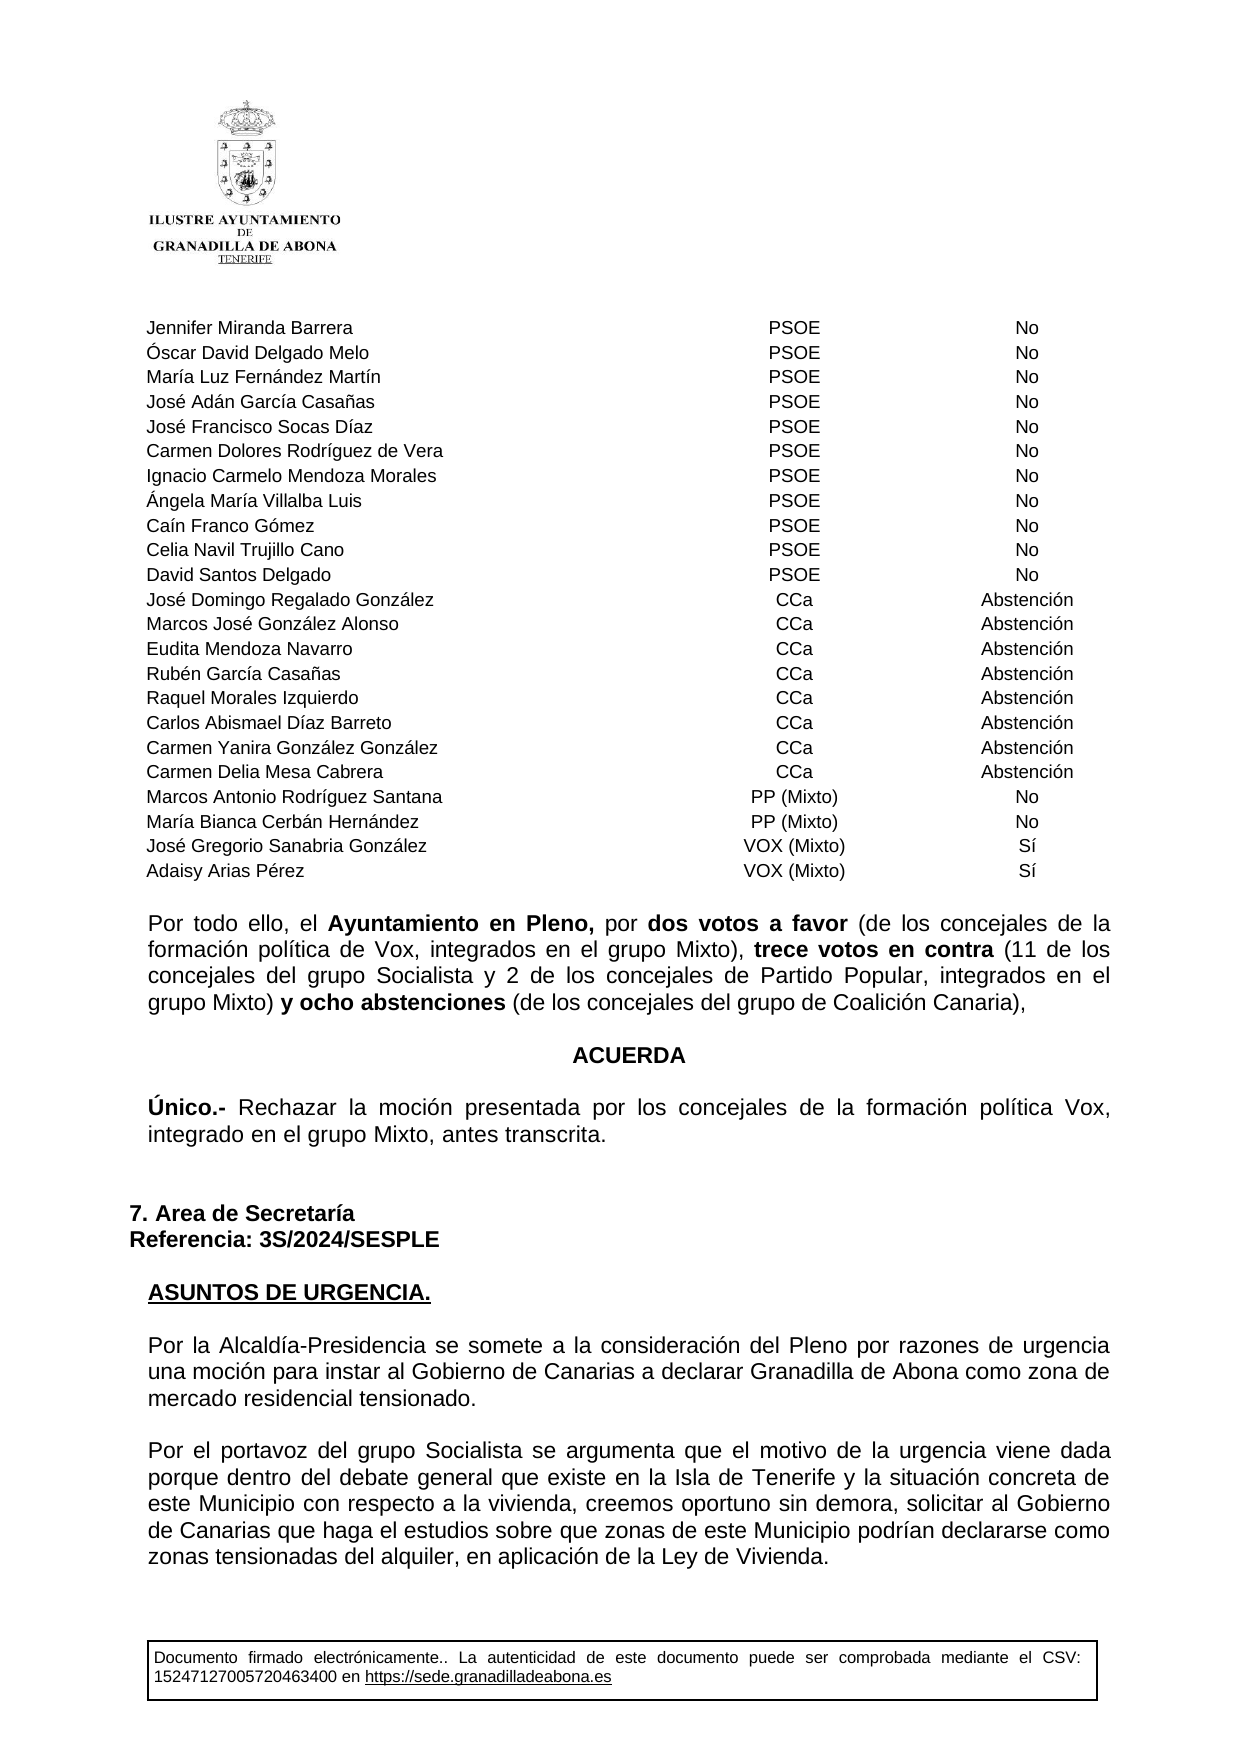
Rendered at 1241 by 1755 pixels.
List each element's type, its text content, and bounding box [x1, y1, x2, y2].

table_cell Adaisy Arias Pérez [140, 860, 594, 892]
table_cell Óscar David Delgado Melo [140, 341, 594, 366]
table_cell Abstención [913, 761, 1079, 785]
table_cell Sí [913, 835, 1079, 859]
table_cell David Santos Delgado [140, 563, 594, 588]
table_cell Abstención [913, 662, 1079, 687]
table_cell Abstención [913, 687, 1079, 711]
table_cell PSOE [594, 539, 913, 563]
subtitle ACUERDA [136, 1042, 1122, 1068]
table_cell CCa [594, 736, 913, 761]
table_cell José Domingo Regalado González [140, 588, 594, 613]
text ASUNTOS DE URGENCIA. [148, 1279, 1122, 1305]
table_cell PSOE [594, 563, 913, 588]
table_cell Rubén García Casañas [140, 662, 594, 687]
table_cell No [913, 415, 1079, 440]
table_cell No [913, 341, 1079, 366]
table_cell CCa [594, 613, 913, 637]
table_cell No [913, 514, 1079, 538]
table_cell Abstención [913, 736, 1079, 761]
table_cell Celia Navil Trujillo Cano [140, 539, 594, 563]
table_cell No [913, 366, 1079, 390]
table_cell VOX (Mixto) [594, 835, 913, 859]
table_cell Marcos José González Alonso [140, 613, 594, 637]
table_cell PSOE [594, 514, 913, 538]
table_cell PSOE [594, 465, 913, 489]
table_cell PSOE [594, 366, 913, 390]
table_cell CCa [594, 687, 913, 711]
table_cell Abstención [913, 588, 1079, 613]
table_cell Marcos Antonio Rodríguez Santana [140, 785, 594, 810]
table_cell Abstención [913, 637, 1079, 662]
table_cell No [913, 440, 1079, 464]
table_cell Raquel Morales Izquierdo [140, 687, 594, 711]
table_cell Caín Franco Gómez [140, 514, 594, 538]
table_cell José Francisco Socas Díaz [140, 415, 594, 440]
table_cell No [913, 810, 1079, 835]
table_cell CCa [594, 761, 913, 785]
table_cell CCa [594, 637, 913, 662]
table_cell Carmen Delia Mesa Cabrera [140, 761, 594, 785]
table_cell José Gregorio Sanabria González [140, 835, 594, 859]
text Único.- Rechazar la moción presentada por los concejales de la formación política Vox, integrado en el grupo Mixto, antes transcrita. [148, 1094, 1111, 1147]
table_cell María Luz Fernández Martín [140, 366, 594, 390]
table_cell CCa [594, 711, 913, 736]
table_cell VOX (Mixto) [594, 860, 913, 892]
text Por el portavoz del grupo Socialista se argumenta que el motivo de la urgencia viene dada porque dentro del debate general que existe en la Isla de Tenerife y la situación concreta de este Municipio con respecto a la vivienda, creemos oportuno sin demora, solicitar al Gobierno de Canarias que haga el estudios sobre que zonas de este Municipio podrían declararse como zonas tensionadas del alquiler, en aplicación de la Ley de Vivienda. [148, 1437, 1111, 1570]
text Por la Alcaldía-Presidencia se somete a la consideración del Pleno por razones de urgencia una moción para instar al Gobierno de Canarias a declarar Granadilla de Abona como zona de mercado residencial tensionado. [148, 1332, 1111, 1411]
table_cell PP (Mixto) [594, 785, 913, 810]
table_cell PSOE [594, 440, 913, 464]
table_cell María Bianca Cerbán Hernández [140, 810, 594, 835]
table_header No [913, 309, 1079, 341]
table_cell No [913, 465, 1079, 489]
table_cell No [913, 489, 1079, 514]
table_cell No [913, 563, 1079, 588]
table_cell PSOE [594, 341, 913, 366]
table_cell CCa [594, 588, 913, 613]
table_cell Ignacio Carmelo Mendoza Morales [140, 465, 594, 489]
table_cell CCa [594, 662, 913, 687]
table_cell Abstención [913, 613, 1079, 637]
table_cell Eudita Mendoza Navarro [140, 637, 594, 662]
table_header PSOE [594, 309, 913, 341]
table_cell Carmen Yanira González González [140, 736, 594, 761]
table_cell No [913, 390, 1079, 415]
table_cell PSOE [594, 489, 913, 514]
table_cell Ángela María Villalba Luis [140, 489, 594, 514]
table_cell José Adán García Casañas [140, 390, 594, 415]
table_cell Carlos Abismael Díaz Barreto [140, 711, 594, 736]
table_cell No [913, 785, 1079, 810]
table_cell PP (Mixto) [594, 810, 913, 835]
list Area de Secretaría Referencia: 3S/2024/SESPLE [129, 1200, 462, 1253]
table_header Jennifer Miranda Barrera [140, 309, 594, 341]
table_cell Abstención [913, 711, 1079, 736]
table_cell PSOE [594, 415, 913, 440]
table_cell Carmen Dolores Rodríguez de Vera [140, 440, 594, 464]
text Por todo ello, el Ayuntamiento en Pleno, por dos votos a favor (de los concejales de la formación política de Vox, integrados en el grupo Mixto), trece votos en contra (11 de los concejales del grupo Socialista y 2 de los concejales de Partido Popular, integrados en el grupo Mixto) y ocho abstenciones (de los concejales del grupo de Coalición Canaria), [148, 909, 1111, 1015]
table_cell No [913, 539, 1079, 563]
table_cell PSOE [594, 390, 913, 415]
table_cell Sí [913, 860, 1079, 892]
